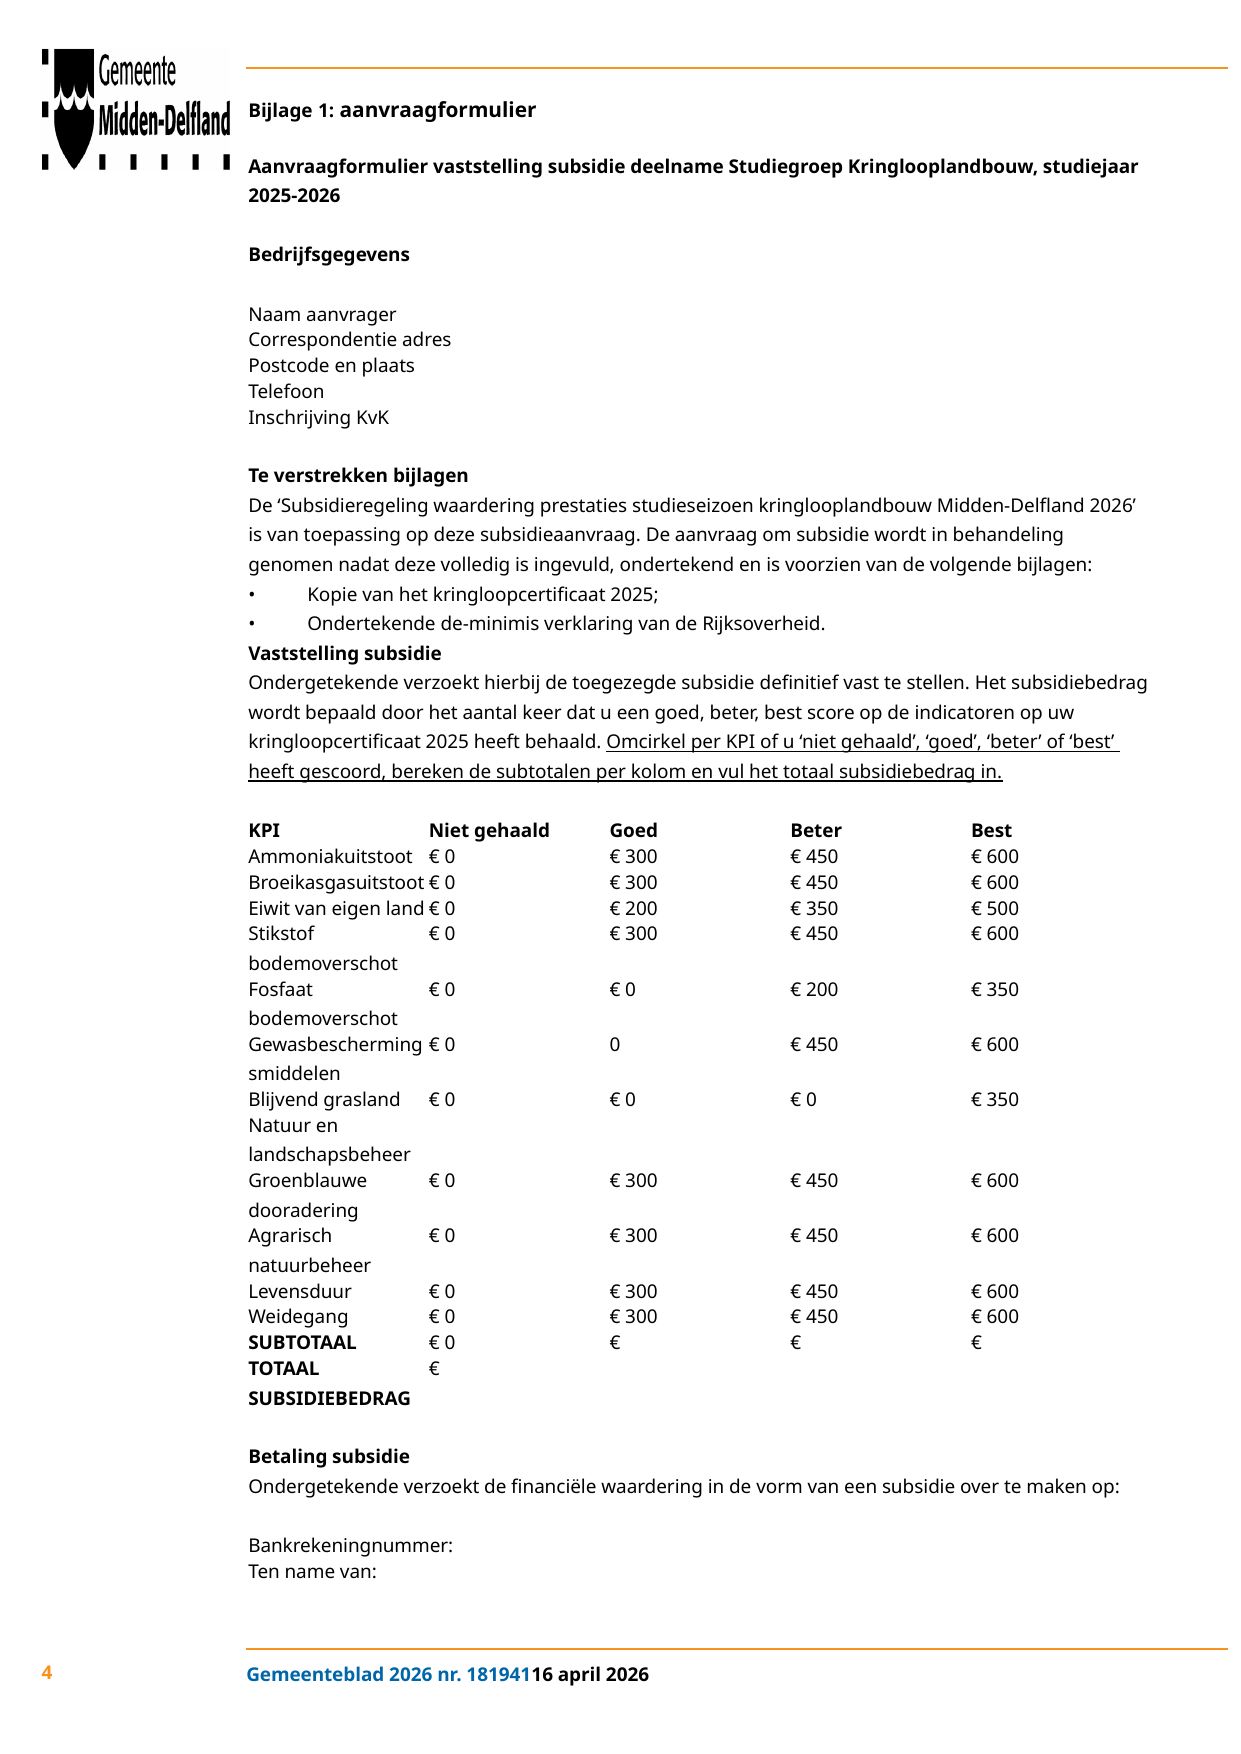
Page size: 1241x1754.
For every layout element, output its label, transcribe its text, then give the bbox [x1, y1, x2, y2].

table_cell € 600 [971, 1223, 1152, 1278]
table_cell [790, 1112, 971, 1167]
table_cell Postcode en plaats [248, 353, 700, 378]
table_cell € 300 [609, 843, 790, 869]
table_cell € 600 [971, 1304, 1152, 1329]
table_cell Broeikasgasuitstoot [248, 869, 429, 895]
table_cell € 500 [971, 895, 1152, 920]
table_cell [700, 404, 1152, 429]
table_header [700, 1532, 1152, 1558]
table_cell Correspondentie adres [248, 327, 700, 352]
table_cell SUBTOTAAL [248, 1330, 429, 1355]
picture [41, 47, 231, 172]
table_cell € 0 [609, 976, 790, 1031]
table_cell € 0 [429, 869, 609, 895]
table_cell [700, 353, 1152, 378]
table_cell € 0 [429, 843, 609, 869]
table_cell € 0 [429, 1278, 609, 1304]
table_cell € 200 [609, 895, 790, 920]
table_cell € 0 [790, 1086, 971, 1112]
table_cell € [790, 1330, 971, 1355]
table_cell TOTAAL SUBSIDIEBEDRAG [248, 1355, 429, 1411]
table_cell € 0 [429, 1168, 609, 1223]
table_cell € 200 [790, 976, 971, 1031]
table_cell € 600 [971, 843, 1152, 869]
table_cell Gewasbeschermingsmiddelen [248, 1031, 429, 1086]
table_header Best [971, 818, 1152, 843]
text De ‘Subsidieregeling waardering prestaties studieseizoen kringlooplandbouw Midden-Delfland 2026’ is van toepassing op deze subsidieaanvraag. De aanvraag om subsidie wordt in behandeling genomen nadat deze volledig is ingevuld, ondertekend en is voorzien van de volgende bijlagen: [248, 492, 1152, 577]
table_cell € 0 [429, 1304, 609, 1329]
table_cell € 300 [609, 1278, 790, 1304]
table_cell € 300 [609, 1168, 790, 1223]
table_cell Agrarisch natuurbeheer [248, 1223, 429, 1278]
table_cell € 450 [790, 869, 971, 895]
table_cell € 600 [971, 869, 1152, 895]
table_cell Ten name van: [248, 1558, 700, 1584]
table_cell Blijvend grasland [248, 1086, 429, 1112]
table_cell € 0 [429, 895, 609, 920]
table_cell € 300 [609, 1304, 790, 1329]
table_cell 0 [609, 1031, 790, 1086]
table_header Niet gehaald [429, 818, 609, 843]
table_cell € 350 [790, 895, 971, 920]
table_cell € 600 [971, 1278, 1152, 1304]
table_cell Telefoon [248, 378, 700, 404]
table_cell € 350 [971, 1086, 1152, 1112]
table_cell Inschrijving KvK [248, 404, 700, 429]
table_cell € 450 [790, 843, 971, 869]
table_cell € [429, 1355, 1152, 1411]
table_cell € 300 [609, 920, 790, 976]
table_cell € 450 [790, 1031, 971, 1086]
table_cell [700, 1558, 1152, 1584]
table_cell Weidegang [248, 1304, 429, 1329]
table_cell Fosfaat bodemoverschot [248, 976, 429, 1031]
table_cell Levensduur [248, 1278, 429, 1304]
table_cell € 0 [429, 976, 609, 1031]
table_cell [971, 1112, 1152, 1167]
table_cell € 600 [971, 1168, 1152, 1223]
table_header KPI [248, 818, 429, 843]
table_cell Groenblauwe dooradering [248, 1168, 429, 1223]
table_cell € [609, 1330, 790, 1355]
text Vaststelling subsidie [248, 640, 1152, 666]
table_cell € 450 [790, 1168, 971, 1223]
table_header Naam aanvrager [248, 301, 700, 327]
table_cell € 450 [790, 920, 971, 976]
table_cell € 0 [429, 1031, 609, 1086]
text Ondergetekende verzoekt de financiële waardering in de vorm van een subsidie over te maken op: [248, 1473, 1152, 1499]
table_cell [700, 378, 1152, 404]
table_cell € 0 [429, 920, 609, 976]
table_cell Stikstof bodemoverschot [248, 920, 429, 976]
table_cell Ammoniakuitstoot [248, 843, 429, 869]
table_cell [609, 1112, 790, 1167]
table_cell Natuur en landschapsbeheer [248, 1112, 429, 1167]
table_cell Eiwit van eigen land [248, 895, 429, 920]
table_header Beter [790, 818, 971, 843]
table_cell € 450 [790, 1278, 971, 1304]
table_cell € 450 [790, 1304, 971, 1329]
table_cell € 600 [971, 920, 1152, 976]
table_cell € 0 [609, 1086, 790, 1112]
table_cell € [971, 1330, 1152, 1355]
table_cell € 300 [609, 1223, 790, 1278]
table_cell € 450 [790, 1223, 971, 1278]
text Te verstrekken bijlagen [248, 462, 1152, 488]
table_cell € 0 [429, 1330, 609, 1355]
table_cell € 600 [971, 1031, 1152, 1086]
table_header Bankrekeningnummer: [248, 1532, 700, 1558]
text Ondergetekende verzoekt hierbij de toegezegde subsidie definitief vast te stellen. Het subsidiebedrag wordt bepaald door het aantal keer dat u een goed, beter, best score op de indicatoren op uw kringloopcertificaat 2025 heeft behaald. Omcirkel per KPI of u ‘niet gehaald’, ‘goed’, ‘beter’ of ‘best’ heeft gescoord, bereken de subtotalen per kolom en vul het totaal subsidiebedrag in. [248, 669, 1152, 784]
list Ondertekende de-minimis verklaring van de Rijksoverheid. [248, 610, 1152, 636]
table_cell [429, 1112, 609, 1167]
table_cell € 300 [609, 869, 790, 895]
text Betaling subsidie [248, 1443, 1152, 1469]
table_header [700, 301, 1152, 327]
text Bedrijfsgegevens [248, 242, 1152, 267]
table_cell € 0 [429, 1223, 609, 1278]
table_cell € 0 [429, 1086, 609, 1112]
table_header Goed [609, 818, 790, 843]
list Kopie van het kringloopcertificaat 2025; [248, 581, 1152, 606]
text Aanvraagformulier vaststelling subsidie deelname Studiegroep Kringlooplandbouw, studiejaar 2025-2026 [248, 153, 1152, 208]
table_cell € 350 [971, 976, 1152, 1031]
text Bijlage 1: aanvraagformulier [248, 95, 1152, 123]
table_cell [700, 327, 1152, 352]
